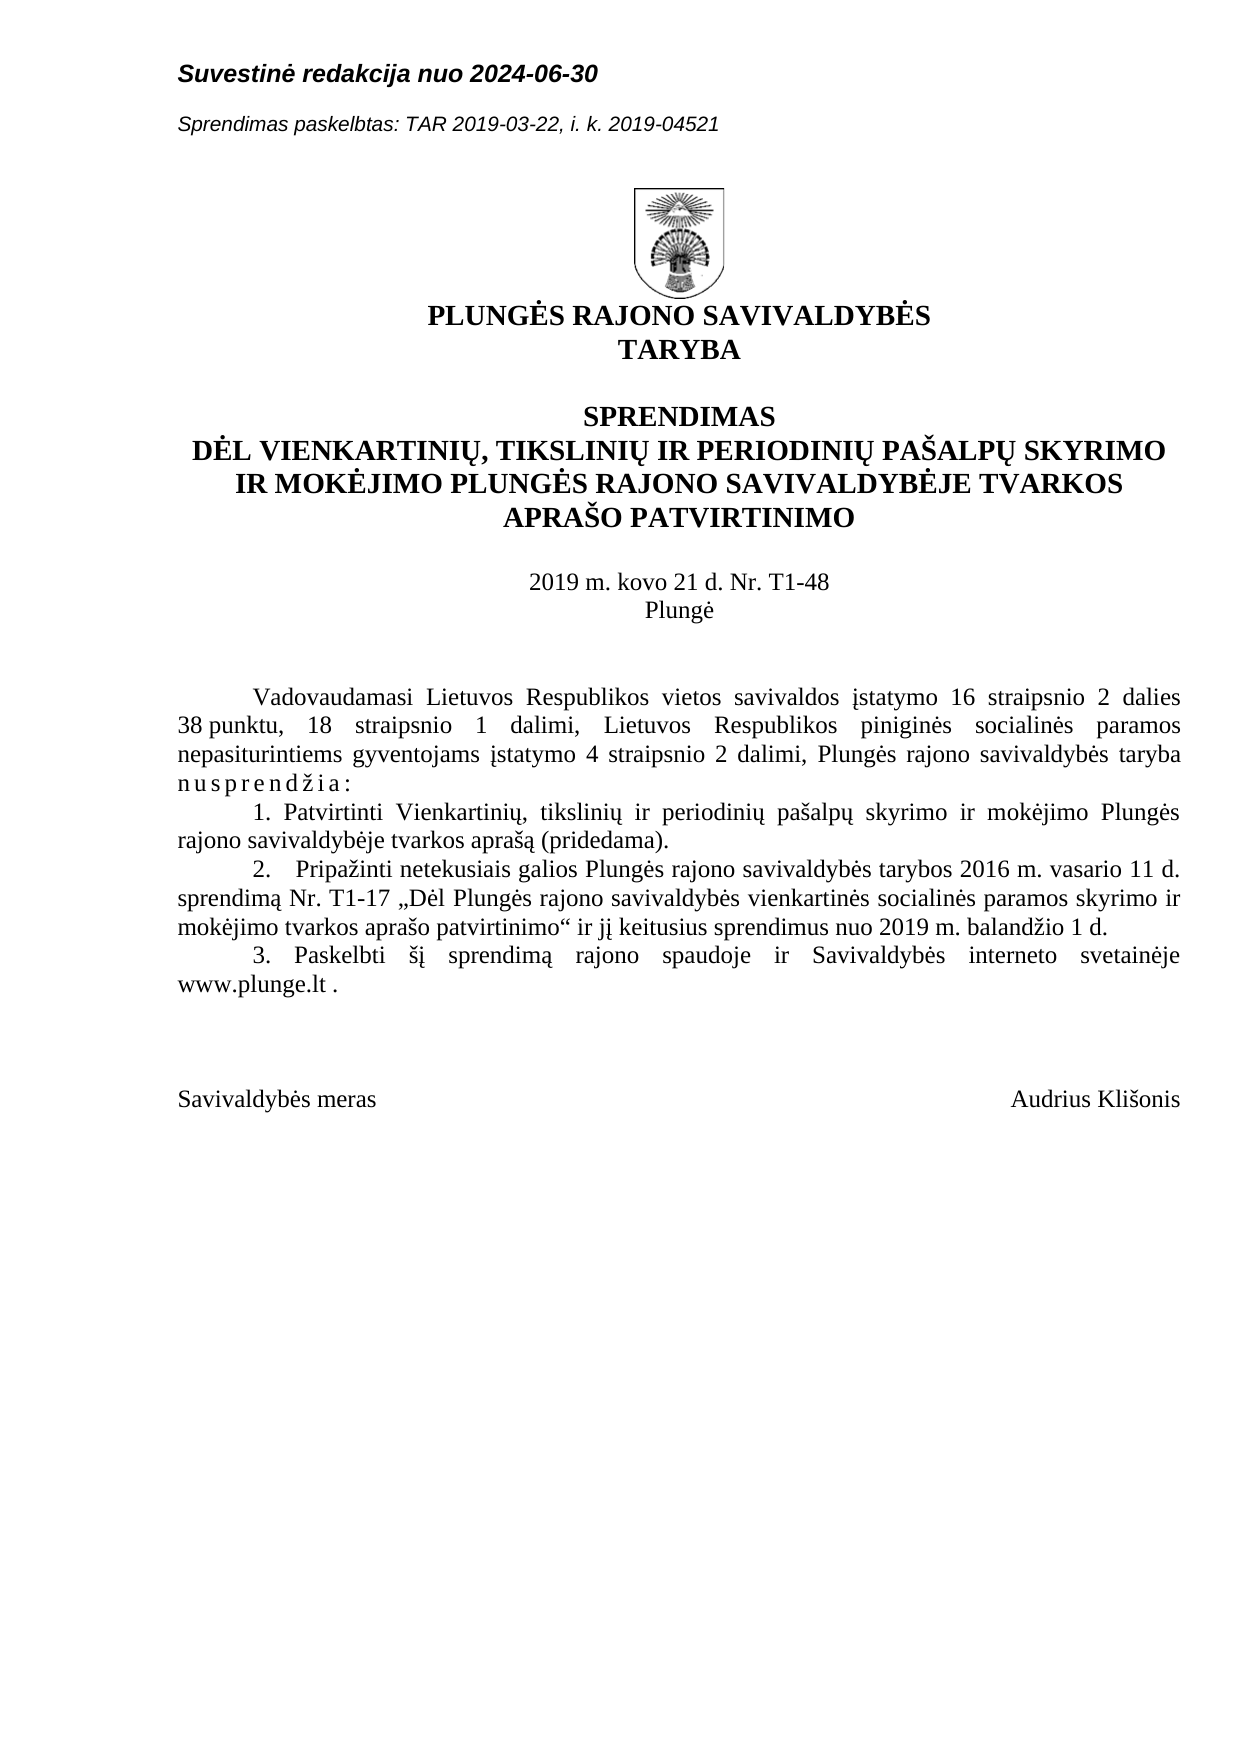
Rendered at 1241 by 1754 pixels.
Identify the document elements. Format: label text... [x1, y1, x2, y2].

subtitle TARYBA [177, 332, 1181, 366]
subtitle PLUNGĖS RAJONO SAVIVALDYBĖS [177, 298, 1181, 332]
text Suvestinė redakcija nuo 2024-06-30 [177, 59, 1181, 88]
text Plungė [177, 596, 1181, 624]
text Vadovaudamasi Lietuvos Respublikos vietos savivaldos įstatymo 16 straipsnio 2 dalies 38 punktu, 18 straipsnio 1 dalimi, Lietuvos Respublikos piniginės socialinės paramos nepasiturintiems gyventojams įstatymo 4 straipsnio 2 dalimi, Plungės rajono savivaldybės taryba nusprendžia: [177, 682, 1181, 797]
text 1. Patvirtinti Vienkartinių, tikslinių ir periodinių pašalpų skyrimo ir mokėjimo Plungės rajono savivaldybėje tvarkos aprašą (pridedama). [177, 797, 1181, 854]
text Sprendimas paskelbtas: TAR 2019-03-22, i. k. 2019-04521 [177, 112, 1181, 136]
text SPRENDIMAS [177, 399, 1181, 433]
text DĖL VIENKARTINIŲ, TIKSLINIŲ IR PERIODINIŲ PAŠALPŲ SKYRIMO IR MOKĖJIMO PLUNGĖS RAJONO SAVIVALDYBĖJE TVARKOS APRAŠO PATVIRTINIMO [177, 433, 1181, 533]
text 2019 m. kovo 21 d. Nr. T1-48 [177, 567, 1181, 596]
text 3. Paskelbti šį sprendimą rajono spaudoje ir Savivaldybės interneto svetainėje www.plunge.lt . [177, 941, 1181, 998]
text 2. Pripažinti netekusiais galios Plungės rajono savivaldybės tarybos 2016 m. vasario 11 d. sprendimą Nr. T1-17 „Dėl Plungės rajono savivaldybės vienkartinės socialinės paramos skyrimo ir mokėjimo tvarkos aprašo patvirtinimo“ ir jį keitusius sprendimus nuo 2019 m. balandžio 1 d. [177, 854, 1181, 941]
text Savivaldybės meras Audrius Klišonis [177, 1084, 1181, 1113]
